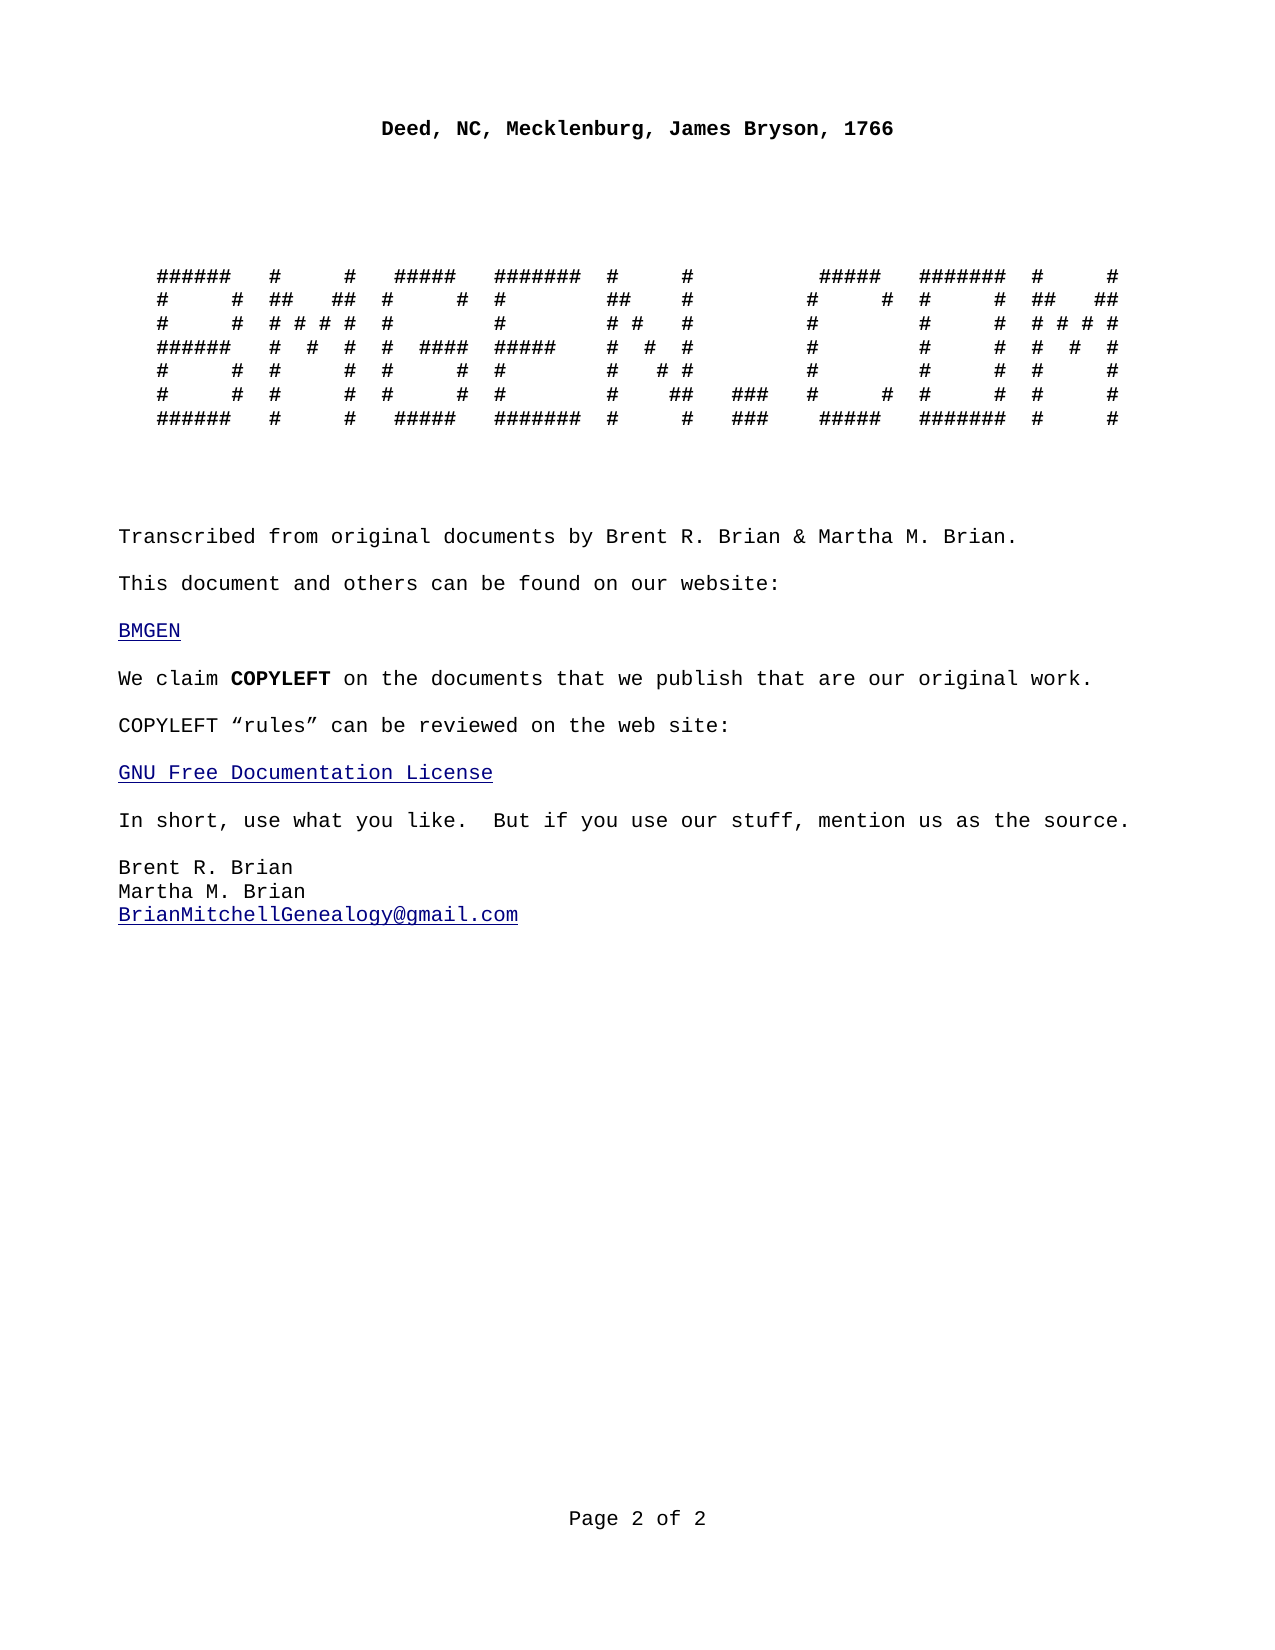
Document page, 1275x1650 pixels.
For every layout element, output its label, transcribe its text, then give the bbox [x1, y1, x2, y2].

text Martha M. Brian [118, 881, 1157, 904]
text Transcribed from original documents by Brent R. Brian & Martha M. Brian. [118, 526, 1157, 549]
text # # # # # # # # ## ### # # # # # # [118, 384, 1157, 408]
text # # # # # # # # # # # # # # # # # # [118, 313, 1157, 337]
text We claim COPYLEFT on the documents that we publish that are our original work. [118, 668, 1157, 691]
text Brent R. Brian [118, 857, 1157, 881]
text BrianMitchellGenealogy@gmail.com [118, 904, 1157, 928]
text ###### # # ##### ####### # # ##### ####### # # [118, 266, 1157, 289]
text In short, use what you like. But if you use our stuff, mention us as the source. [118, 810, 1157, 833]
text BMGEN [118, 621, 1157, 644]
text This document and others can be found on our website: [118, 573, 1157, 597]
text ###### # # ##### ####### # # ### ##### ####### # # [118, 408, 1157, 431]
text GNU Free Documentation License [118, 762, 1157, 786]
text # # ## ## # # # ## # # # # # ## ## [118, 289, 1157, 313]
text ###### # # # # #### ##### # # # # # # # # # [118, 337, 1157, 360]
text COPYLEFT “rules” can be reviewed on the web site: [118, 715, 1157, 739]
text # # # # # # # # # # # # # # # [118, 360, 1157, 384]
